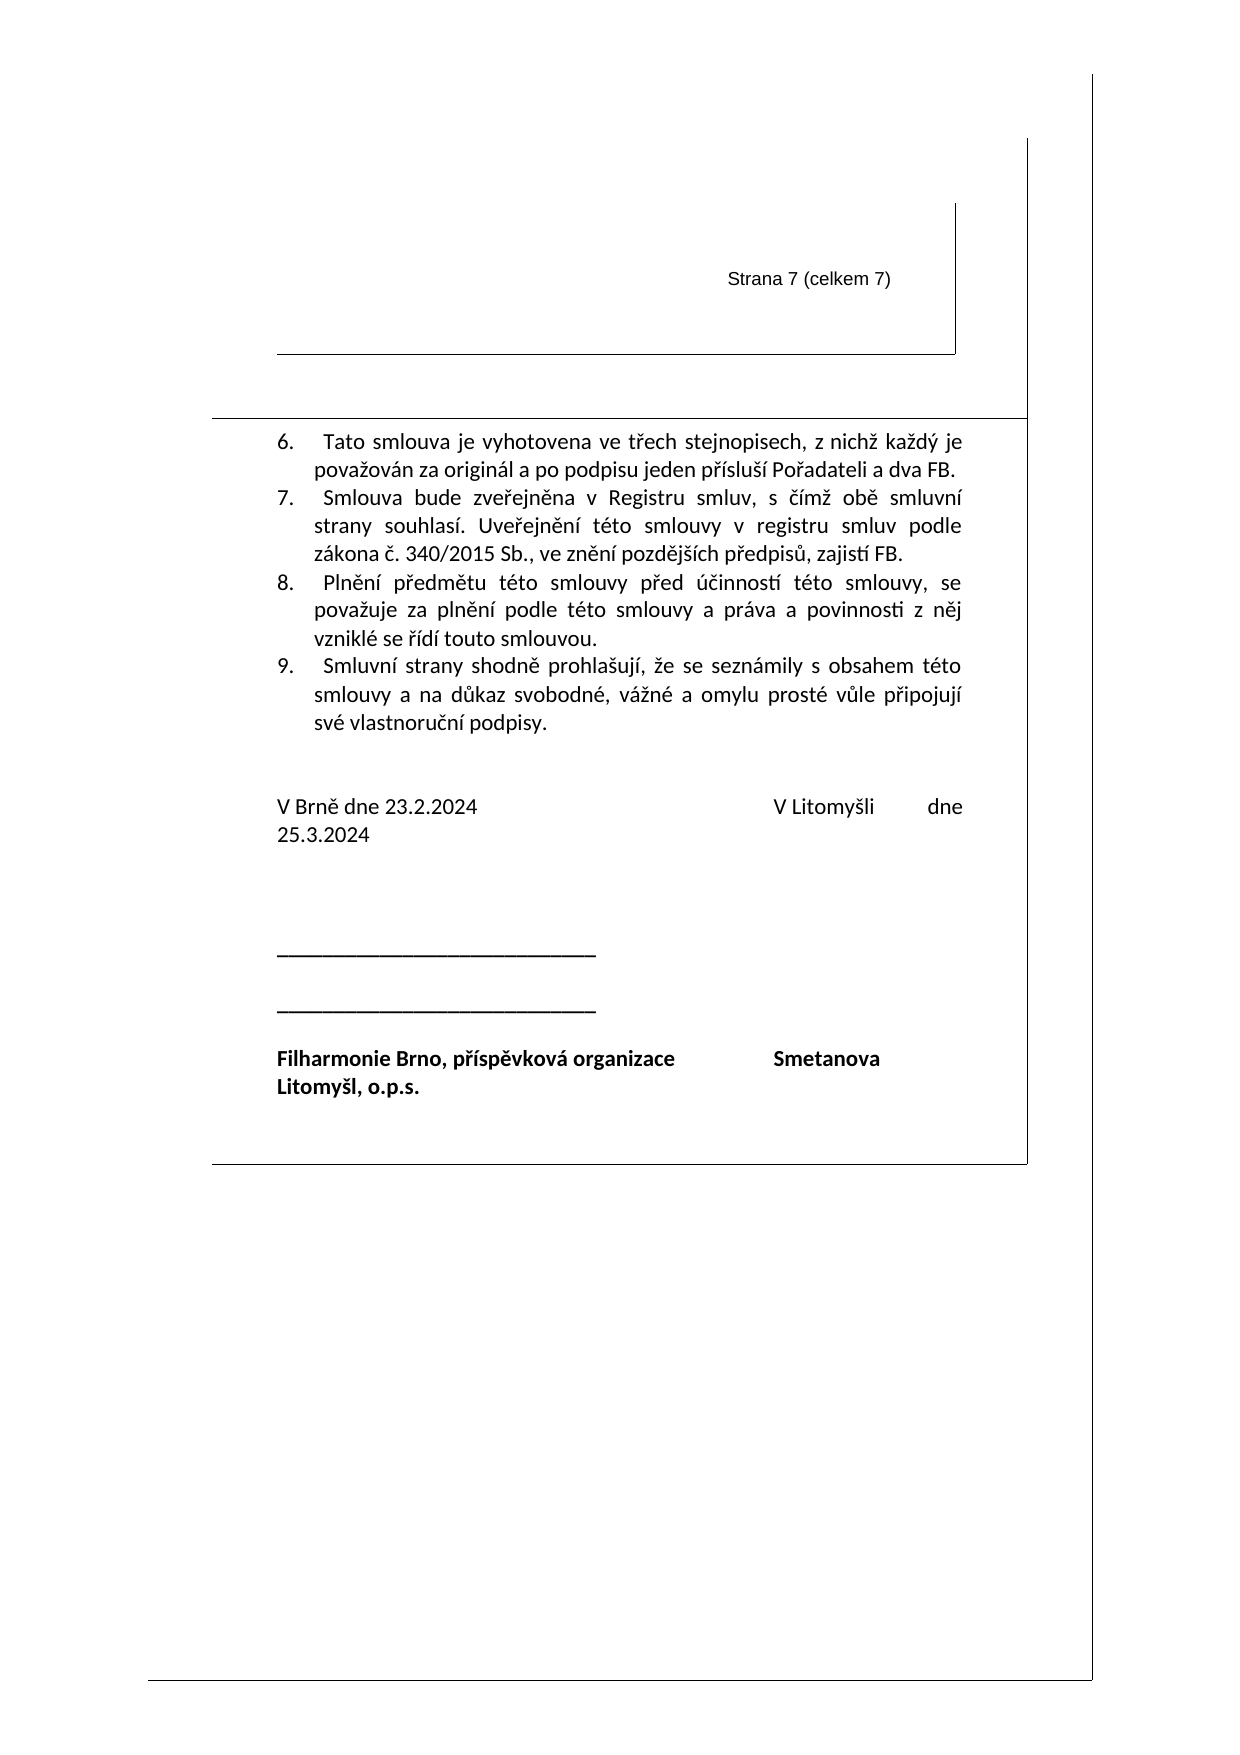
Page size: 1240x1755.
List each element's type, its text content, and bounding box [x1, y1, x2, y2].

text 9. Smluvní strany shodně prohlašují, že se seznámily s obsahem této smlouvy a na důkaz svobodné, vážné a omylu prosté vůle připojují své vlastnoruční podpisy. [212, 652, 1027, 736]
text V Brně dne 23.2.2024 V Litomyšli dne 25.3.2024 [212, 792, 1027, 848]
text 6. Tato smlouva je vyhotovena ve třech stejnopisech, z nichž každý je považován za originál a po podpisu jeden přísluší Pořadateli a dva FB. [212, 363, 1027, 483]
text ____________________________ ____________________________ [212, 932, 1027, 1016]
text Filharmonie Brno, příspěvková organizace Smetanova Litomyšl, o.p.s. [212, 1044, 1027, 1164]
text 7. Smlouva bude zveřejněna v Registru smluv, s čímž obě smluvní strany souhlasí. Uveřejnění této smlouvy v registru smluv podle zákona č. 340/2015 Sb., ve znění pozdějších předpisů, zajistí FB. [212, 483, 1027, 568]
text 8. Plnění předmětu této smlouvy před účinností této smlouvy, se považuje za plnění podle této smlouvy a práva a povinnosti z něj vzniklé se řídí touto smlouvou. [212, 568, 1027, 652]
